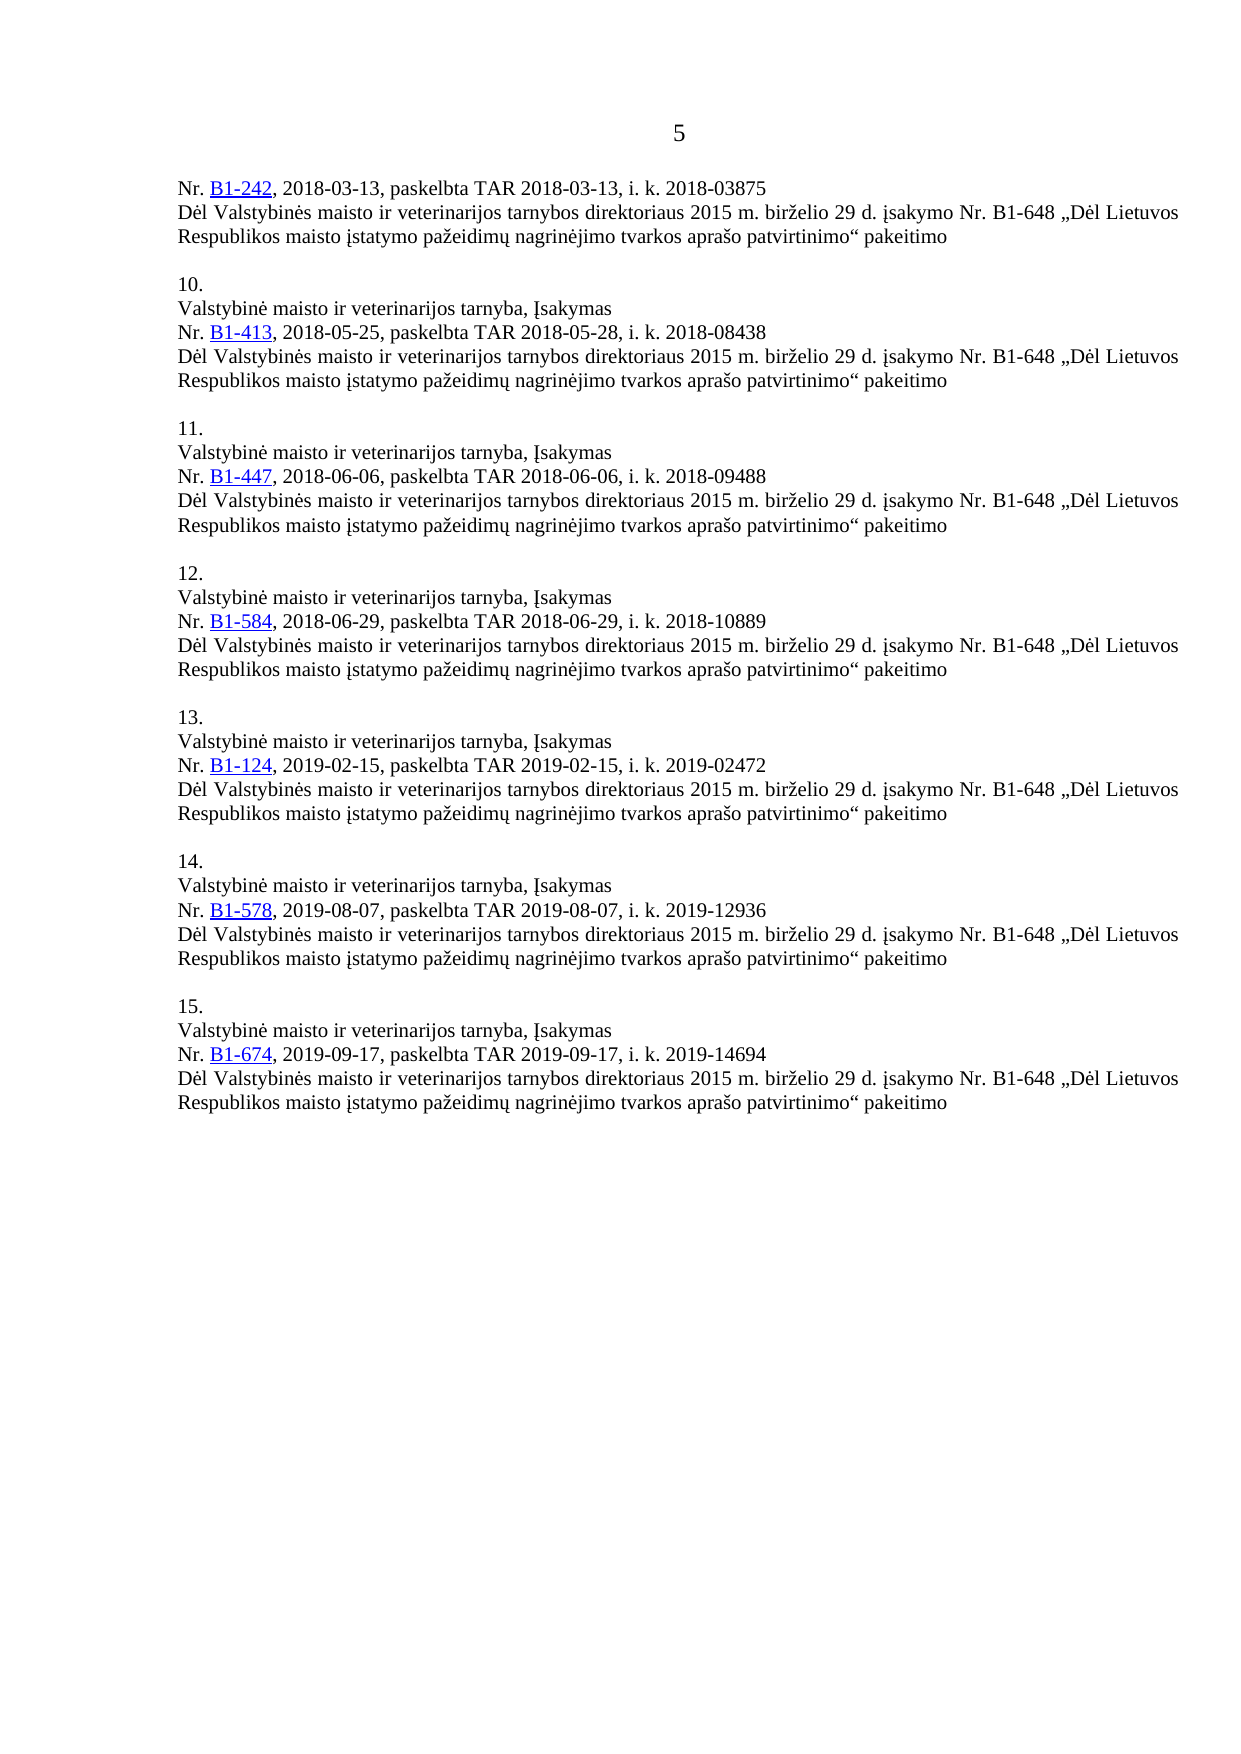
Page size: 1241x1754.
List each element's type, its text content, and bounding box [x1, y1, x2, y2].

text Dėl Valstybinės maisto ir veterinarijos tarnybos direktoriaus 2015 m. birželio 29 d. įsakymo Nr. B1-648 „Dėl Lietuvos Respublikos maisto įstatymo pažeidimų nagrinėjimo tvarkos aprašo patvirtinimo“ pakeitimo [177, 922, 1181, 970]
text 14. [177, 849, 1181, 873]
text Dėl Valstybinės maisto ir veterinarijos tarnybos direktoriaus 2015 m. birželio 29 d. įsakymo Nr. B1-648 „Dėl Lietuvos Respublikos maisto įstatymo pažeidimų nagrinėjimo tvarkos aprašo patvirtinimo“ pakeitimo [177, 777, 1181, 825]
text Nr. B1-242, 2018-03-13, paskelbta TAR 2018-03-13, i. k. 2018-03875 [177, 176, 1181, 200]
text Nr. B1-674, 2019-09-17, paskelbta TAR 2019-09-17, i. k. 2019-14694 [177, 1042, 1181, 1066]
text Nr. B1-413, 2018-05-25, paskelbta TAR 2018-05-28, i. k. 2018-08438 [177, 320, 1181, 344]
text Valstybinė maisto ir veterinarijos tarnyba, Įsakymas [177, 873, 1181, 897]
text Dėl Valstybinės maisto ir veterinarijos tarnybos direktoriaus 2015 m. birželio 29 d. įsakymo Nr. B1-648 „Dėl Lietuvos Respublikos maisto įstatymo pažeidimų nagrinėjimo tvarkos aprašo patvirtinimo“ pakeitimo [177, 1066, 1181, 1114]
text 13. [177, 705, 1181, 729]
text Dėl Valstybinės maisto ir veterinarijos tarnybos direktoriaus 2015 m. birželio 29 d. įsakymo Nr. B1-648 „Dėl Lietuvos Respublikos maisto įstatymo pažeidimų nagrinėjimo tvarkos aprašo patvirtinimo“ pakeitimo [177, 344, 1181, 392]
text Dėl Valstybinės maisto ir veterinarijos tarnybos direktoriaus 2015 m. birželio 29 d. įsakymo Nr. B1-648 „Dėl Lietuvos Respublikos maisto įstatymo pažeidimų nagrinėjimo tvarkos aprašo patvirtinimo“ pakeitimo [177, 488, 1181, 537]
text Valstybinė maisto ir veterinarijos tarnyba, Įsakymas [177, 585, 1181, 609]
text Nr. B1-124, 2019-02-15, paskelbta TAR 2019-02-15, i. k. 2019-02472 [177, 753, 1181, 777]
text Dėl Valstybinės maisto ir veterinarijos tarnybos direktoriaus 2015 m. birželio 29 d. įsakymo Nr. B1-648 „Dėl Lietuvos Respublikos maisto įstatymo pažeidimų nagrinėjimo tvarkos aprašo patvirtinimo“ pakeitimo [177, 633, 1181, 681]
text Valstybinė maisto ir veterinarijos tarnyba, Įsakymas [177, 729, 1181, 753]
text 10. [177, 272, 1181, 296]
text Nr. B1-578, 2019-08-07, paskelbta TAR 2019-08-07, i. k. 2019-12936 [177, 897, 1181, 922]
text Valstybinė maisto ir veterinarijos tarnyba, Įsakymas [177, 1018, 1181, 1042]
text Valstybinė maisto ir veterinarijos tarnyba, Įsakymas [177, 296, 1181, 320]
text Valstybinė maisto ir veterinarijos tarnyba, Įsakymas [177, 440, 1181, 464]
text 12. [177, 561, 1181, 585]
text Dėl Valstybinės maisto ir veterinarijos tarnybos direktoriaus 2015 m. birželio 29 d. įsakymo Nr. B1-648 „Dėl Lietuvos Respublikos maisto įstatymo pažeidimų nagrinėjimo tvarkos aprašo patvirtinimo“ pakeitimo [177, 200, 1181, 248]
text Nr. B1-447, 2018-06-06, paskelbta TAR 2018-06-06, i. k. 2018-09488 [177, 464, 1181, 488]
text 11. [177, 416, 1181, 440]
text Nr. B1-584, 2018-06-29, paskelbta TAR 2018-06-29, i. k. 2018-10889 [177, 609, 1181, 633]
text 15. [177, 994, 1181, 1018]
